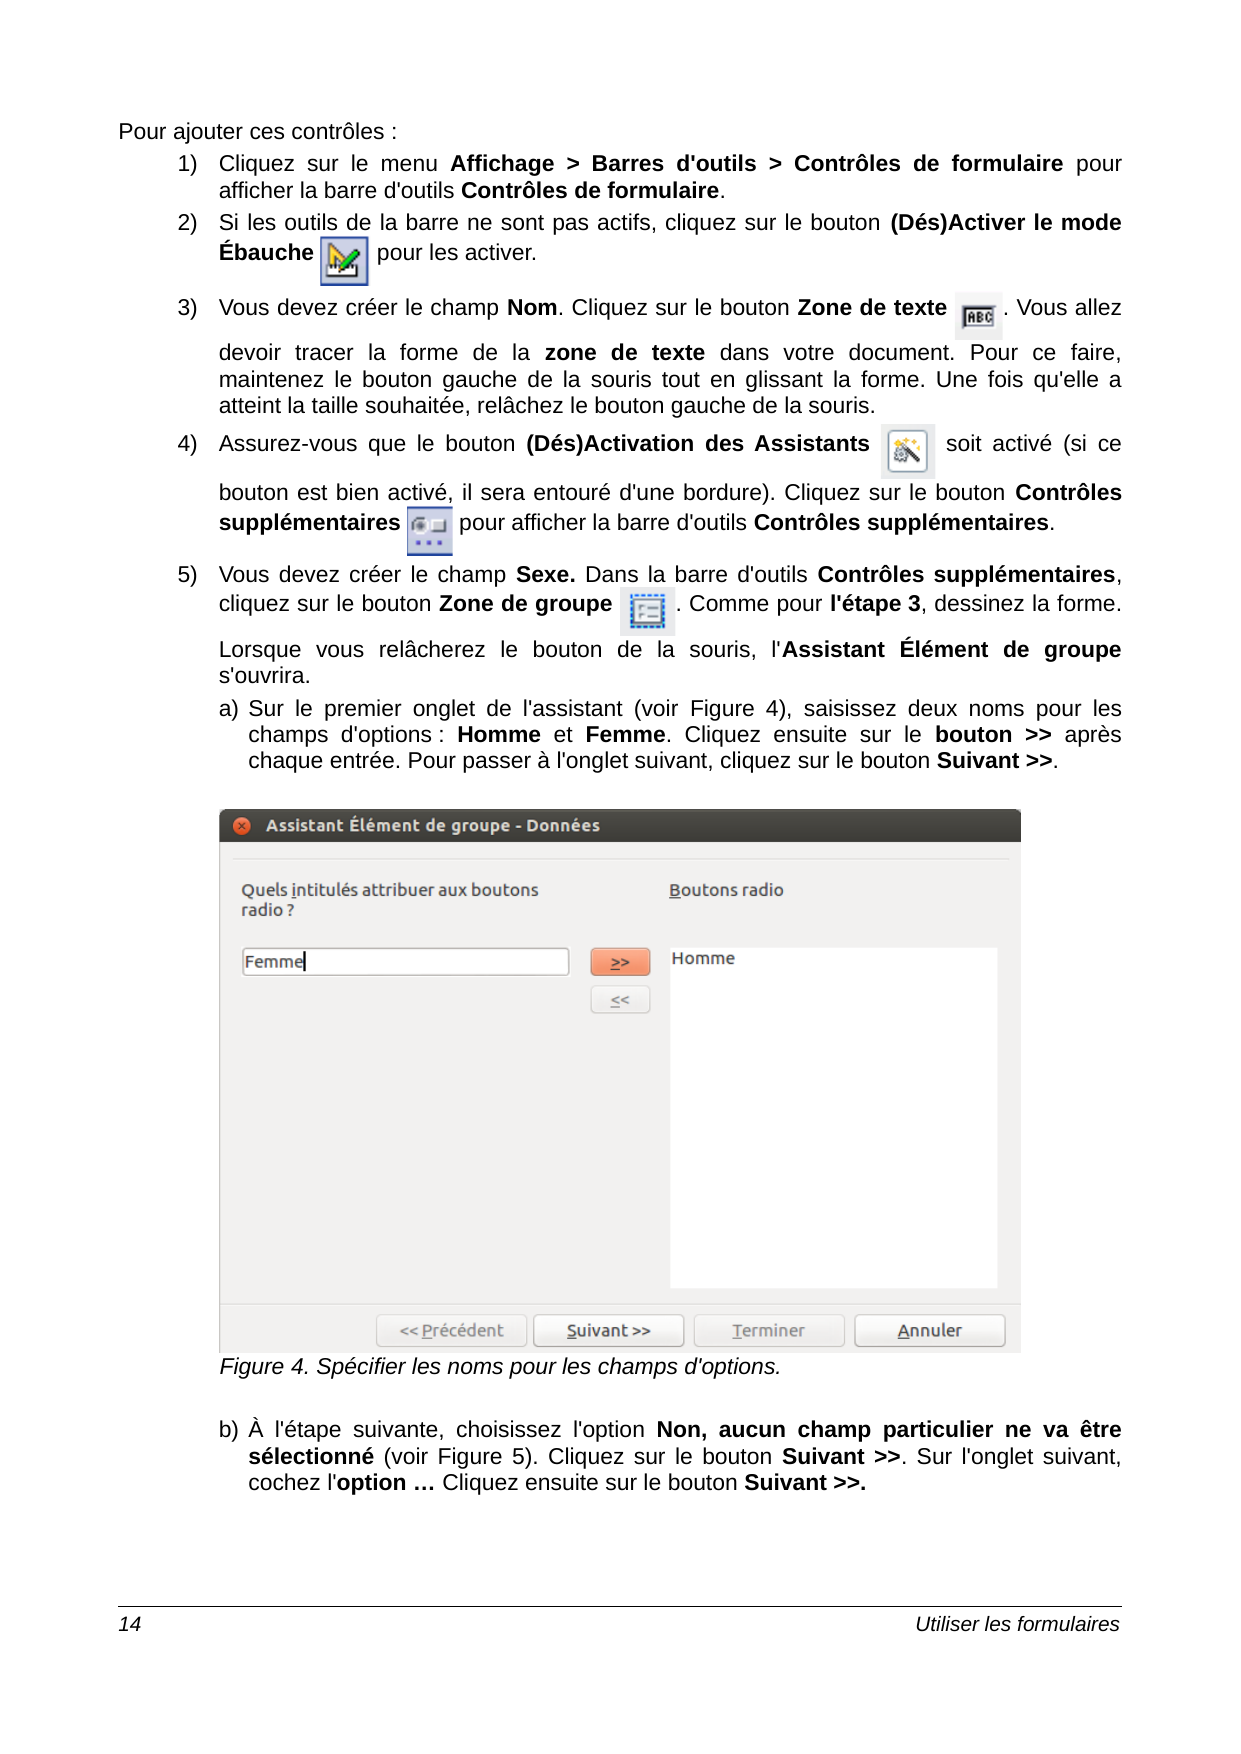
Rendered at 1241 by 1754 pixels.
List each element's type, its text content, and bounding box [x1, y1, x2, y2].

text Figure 4. Spécifier les noms pour les champs d'options. [219, 1353, 1021, 1379]
picture [954, 291, 1003, 340]
picture [320, 235, 371, 286]
list Vous devez créer le champ Sexe. Dans la barre d'outils Contrôles supplémentaires, cliquez sur le bouton Zone de groupe . Comme pour l'étape 3, dessinez la forme. Lorsque vous relâcherez le bouton de la souris, l'Assistant Élément de groupe s'ouvrira. [177, 561, 1122, 689]
picture [407, 505, 453, 556]
list Cliquez sur le menu Affichage > Barres d'outils > Contrôles de formulaire pour afficher la barre d'outils Contrôles de formulaire. [177, 150, 1122, 203]
list Sur le premier onglet de l'assistant (voir Figure 4), saisissez deux noms pour les champs d'options : Homme et Femme. Cliquez ensuite sur le bouton >> après chaque entrée. Pour passer à l'onglet suivant, cliquez sur le bouton Suivant >>. [218, 694, 1122, 774]
picture [880, 424, 936, 479]
picture [620, 587, 676, 636]
list À l'étape suivante, choisissez l'option Non, aucun champ particulier ne va être sélectionné (voir Figure 5). Cliquez sur le bouton Suivant >>. Sur l'onglet suivant, cochez l'option … Cliquez ensuite sur le bouton Suivant >>. [218, 1416, 1122, 1496]
picture [219, 809, 1021, 1353]
list Vous devez créer le champ Nom. Cliquez sur le bouton Zone de texte . Vous allez devoir tracer la forme de la zone de texte dans votre document. Pour ce faire, maintenez le bouton gauche de la souris tout en glissant la forme. Une fois qu'elle a atteint la taille souhaitée, relâchez le bouton gauche de la souris. [177, 291, 1122, 418]
subtitle Pour ajouter ces contrôles : [118, 118, 1122, 144]
list Assurez-vous que le bouton (Dés)Activation des Assistants soit activé (si ce bouton est bien activé, il sera entouré d'une bordure). Cliquez sur le bouton Contrôles supplémentaires pour afficher la barre d'outils Contrôles supplémentaires. [177, 424, 1122, 555]
list Si les outils de la barre ne sont pas actifs, cliquez sur le bouton (Dés)Activer le mode Ébauche pour les activer. [177, 209, 1122, 285]
